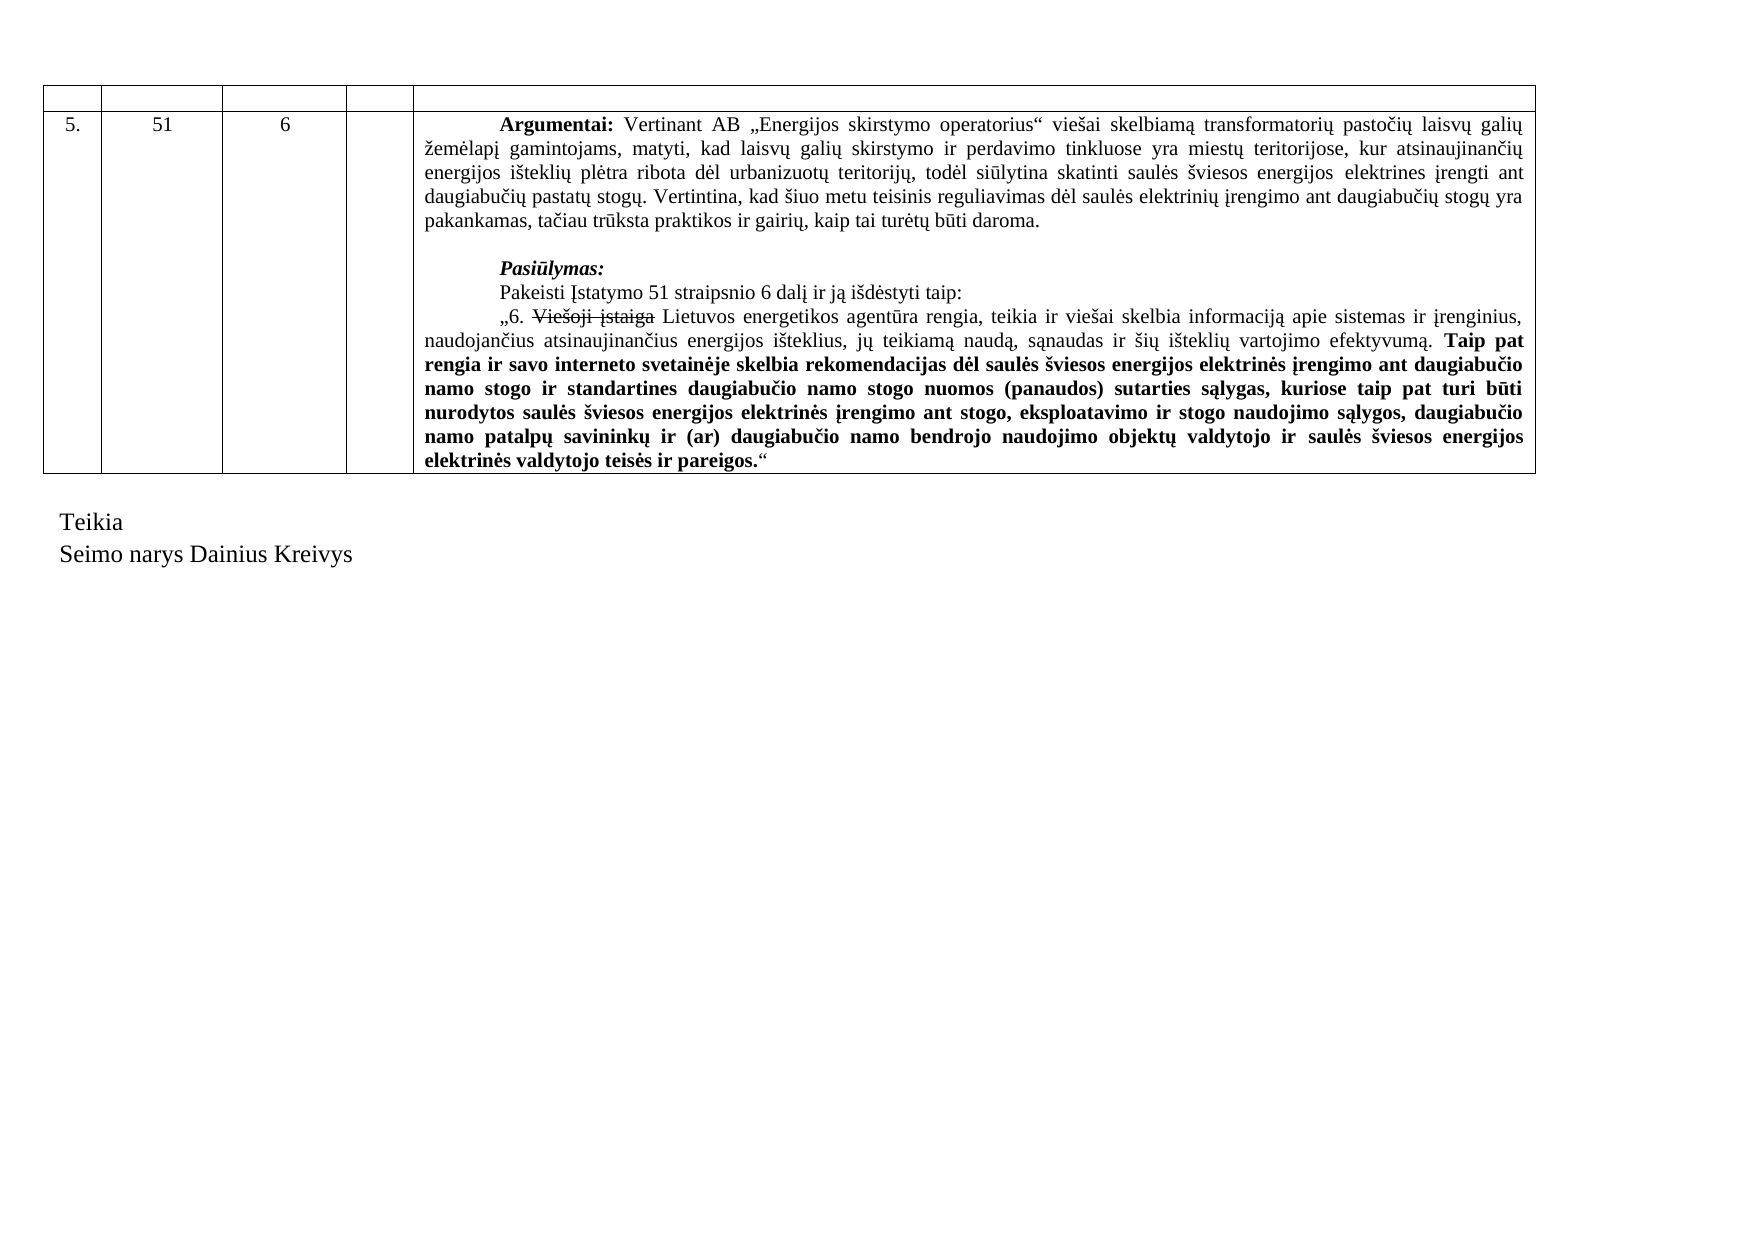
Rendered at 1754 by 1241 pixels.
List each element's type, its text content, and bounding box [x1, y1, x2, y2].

table_cell [223, 86, 346, 111]
table_cell 5. [44, 112, 101, 472]
text Teikia [59, 507, 1709, 535]
table_cell 51 [102, 112, 222, 472]
table_cell [347, 112, 413, 472]
text Seimo narys Dainius Kreivys [59, 539, 1709, 568]
table_cell Argumentai: Vertinant AB „Energijos skirstymo operatorius“ viešai skelbiamą transformatorių pastočių laisvų galių žemėlapį gamintojams, matyti, kad laisvų galių skirstymo ir perdavimo tinkluose yra miestų teritorijose, kur atsinaujinančių energijos išteklių plėtra ribota dėl urbanizuotų teritorijų, todėl siūlytina skatinti saulės šviesos energijos elektrines įrengti ant daugiabučių pastatų stogų. Vertintina, kad šiuo metu teisinis reguliavimas dėl saulės elektrinių įrengimo ant daugiabučių stogų yra pakankamas, tačiau trūksta praktikos ir gairių, kaip tai turėtų būti daroma. Pasiūlymas: Pakeisti Įstatymo 51 straipsnio 6 dalį ir ją išdėstyti taip: „6. Viešoji įstaiga Lietuvos energetikos agentūra rengia, teikia ir viešai skelbia informaciją apie sistemas ir įrenginius, naudojančius atsinaujinančius energijos išteklius, jų teikiamą naudą, sąnaudas ir šių išteklių vartojimo efektyvumą. Taip pat rengia ir savo interneto svetainėje skelbia rekomendacijas dėl saulės šviesos energijos elektrinės įrengimo ant daugiabučio namo stogo ir standartines daugiabučio namo stogo nuomos (panaudos) sutarties sąlygas, kuriose taip pat turi būti nurodytos saulės šviesos energijos elektrinės įrengimo ant stogo, eksploatavimo ir stogo naudojimo sąlygos, daugiabučio namo patalpų savininkų ir (ar) daugiabučio namo bendrojo naudojimo objektų valdytojo ir saulės šviesos energijos elektrinės valdytojo teisės ir pareigos.“ [414, 112, 1535, 472]
table_cell [44, 86, 101, 111]
table_cell 6 [223, 112, 346, 472]
table_cell [102, 86, 222, 111]
table_cell [347, 86, 413, 111]
